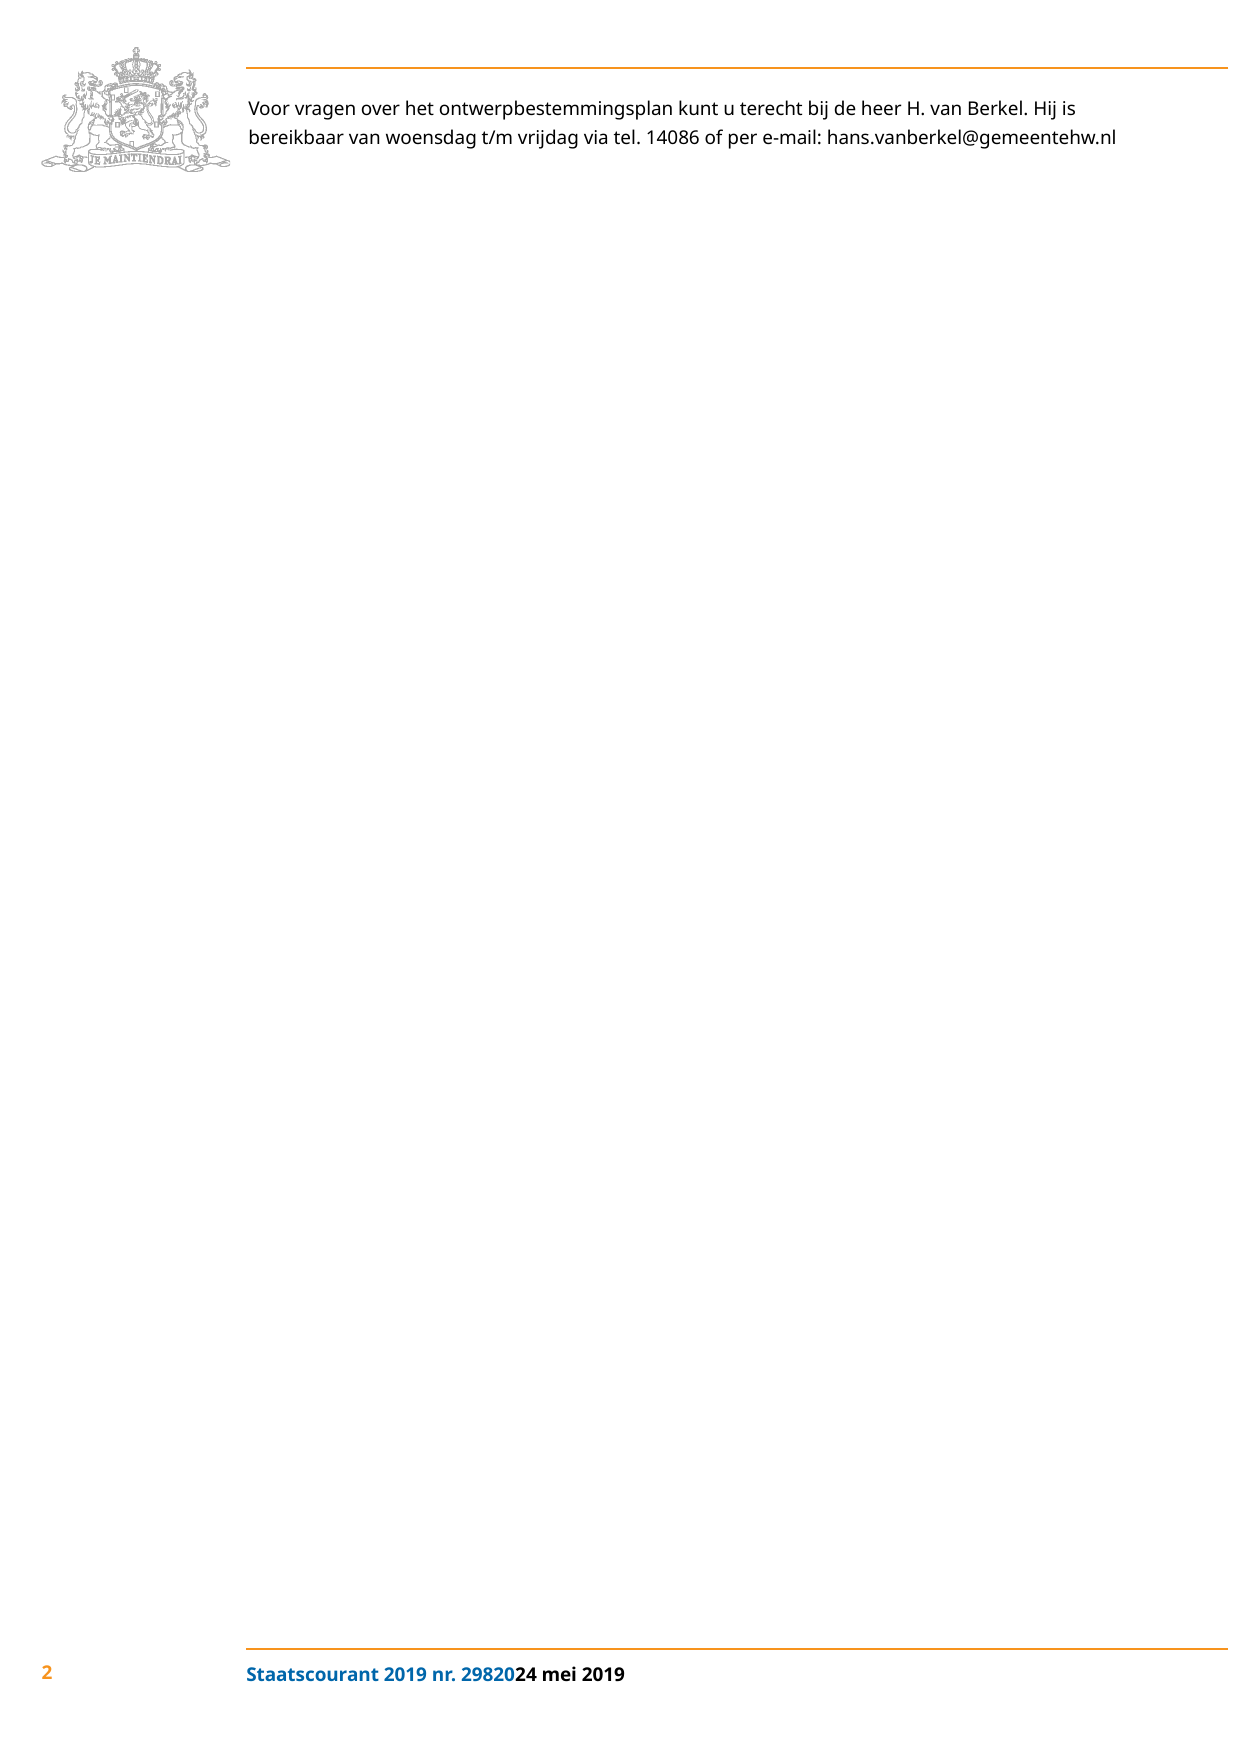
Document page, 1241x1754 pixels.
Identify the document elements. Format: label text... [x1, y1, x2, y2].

text Voor vragen over het ontwerpbestemmingsplan kunt u terecht bij de heer H. van Berkel. Hij is bereikbaar van woensdag t/m vrijdag via tel. 14086 of per e-mail: hans.vanberkel@gemeentehw.nl [248, 95, 1152, 150]
picture [41, 47, 231, 172]
